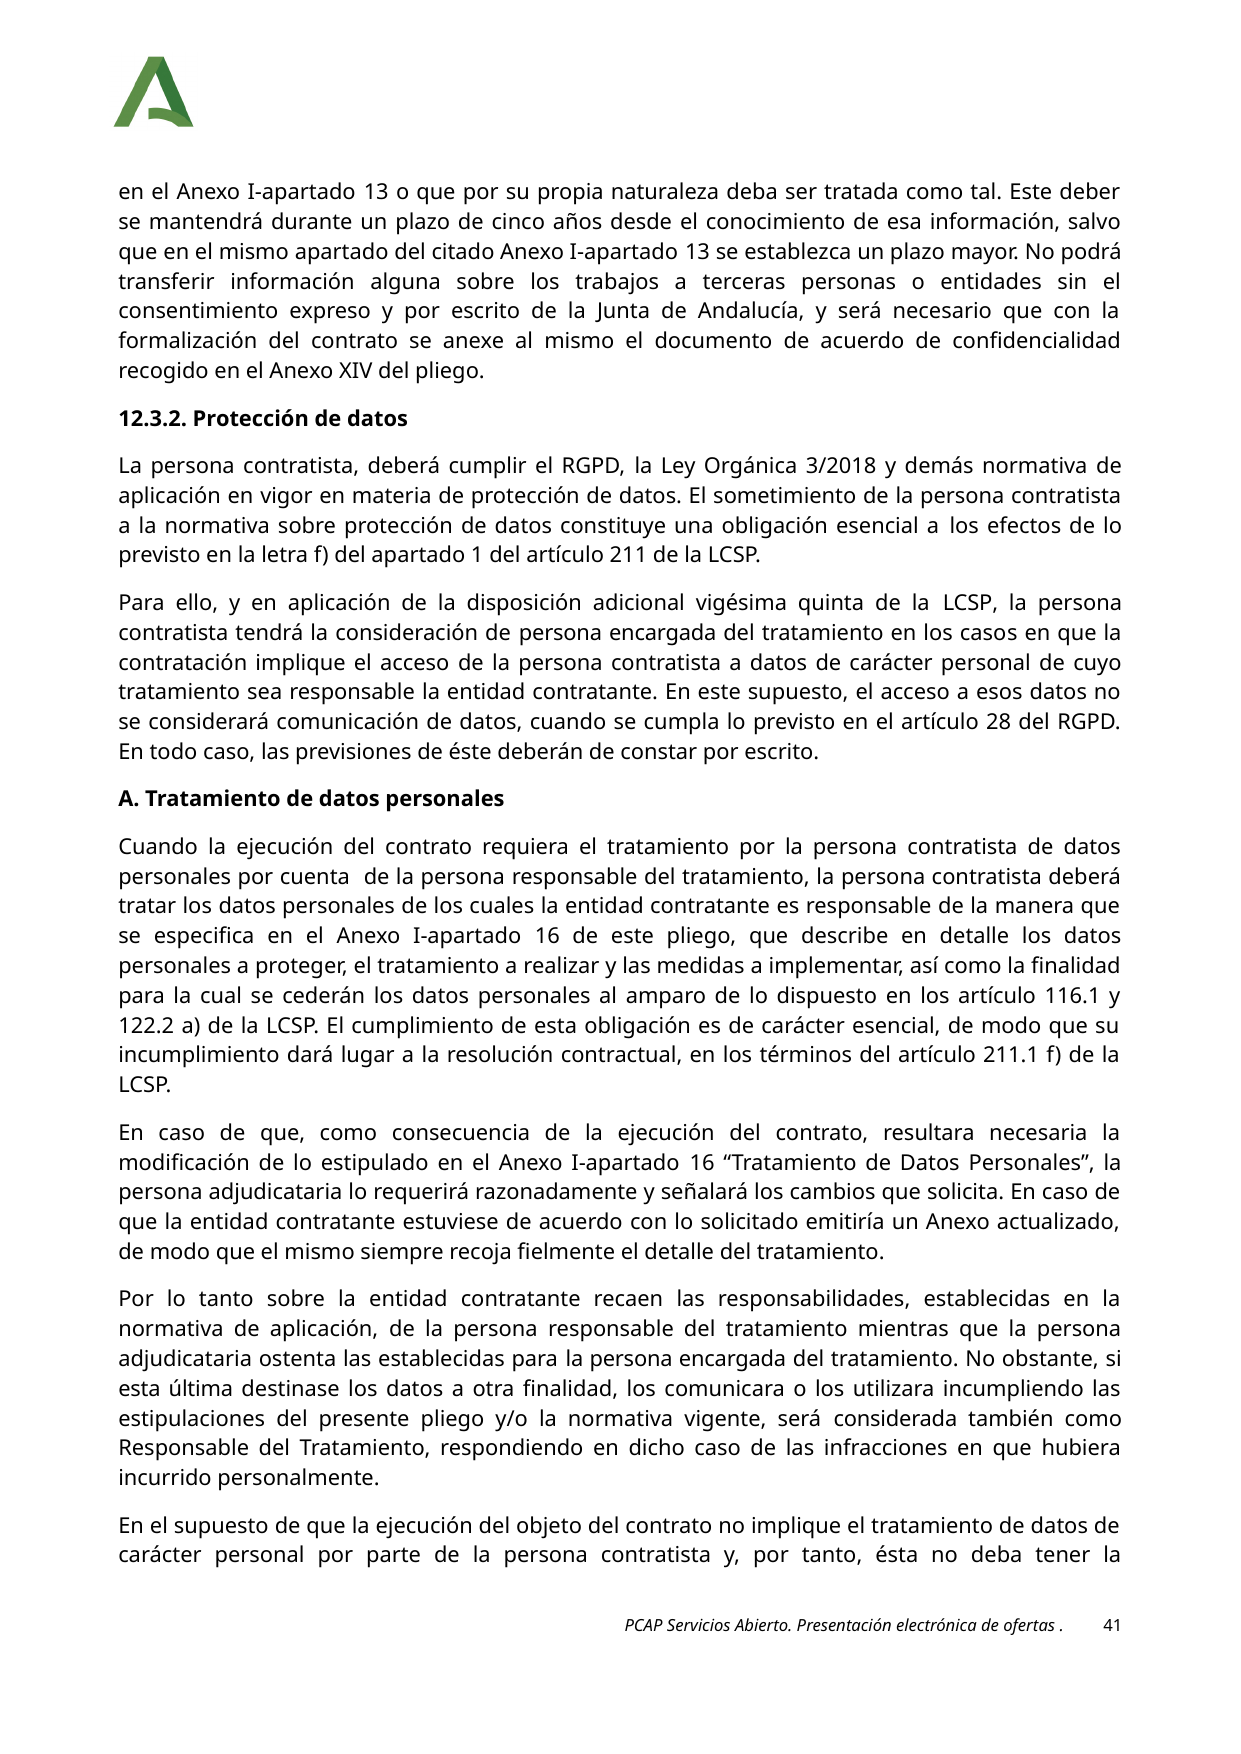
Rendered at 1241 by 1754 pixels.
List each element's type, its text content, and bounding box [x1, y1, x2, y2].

text Cuando la ejecución del contrato requiera el tratamiento por la persona contratista de datos personales por cuenta de la persona responsable del tratamiento, la persona contratista deberá tratar los datos personales de los cuales la entidad contratante es responsable de la manera que se especifica en el Anexo I-apartado 16 de este pliego, que describe en detalle los datos personales a proteger, el tratamiento a realizar y las medidas a implementar, así como la finalidad para la cual se cederán los datos personales al amparo de lo dispuesto en los artículo 116.1 y 122.2 a) de la LCSP. El cumplimiento de esta obligación es de carácter esencial, de modo que su incumplimiento dará lugar a la resolución contractual, en los términos del artículo 211.1 f) de la LCSP. [118, 831, 1122, 1099]
text A. Tratamiento de datos personales [118, 783, 1122, 813]
subtitle 12.3.2. Protección de datos [118, 403, 1122, 432]
text La persona contratista, deberá cumplir el RGPD, la Ley Orgánica 3/2018 y demás normativa de aplicación en vigor en materia de protección de datos. El sometimiento de la persona contratista a la normativa sobre protección de datos constituye una obligación esencial a los efectos de lo previsto en la letra f) del apartado 1 del artículo 211 de la LCSP. [118, 450, 1122, 569]
text en el Anexo I-apartado 13 o que por su propia naturaleza deba ser tratada como tal. Este deber se mantendrá durante un plazo de cinco años desde el conocimiento de esa información, salvo que en el mismo apartado del citado Anexo I-apartado 13 se establezca un plazo mayor. No podrá transferir información alguna sobre los trabajos a terceras personas o entidades sin el consentimiento expreso y por escrito de la Junta de Andalucía, y será necesario que con la formalización del contrato se anexe al mismo el documento de acuerdo de confidencialidad recogido en el Anexo XIV del pliego. [118, 176, 1122, 385]
picture [109, 52, 198, 131]
text En el supuesto de que la ejecución del objeto del contrato no implique el tratamiento de datos de carácter personal por parte de la persona contratista y, por tanto, ésta no deba tener la [118, 1510, 1122, 1569]
text Por lo tanto sobre la entidad contratante recaen las responsabilidades, establecidas en la normativa de aplicación, de la persona responsable del tratamiento mientras que la persona adjudicataria ostenta las establecidas para la persona encargada del tratamiento. No obstante, si esta última destinase los datos a otra finalidad, los comunicara o los utilizara incumpliendo las estipulaciones del presente pliego y/o la normativa vigente, será considerada también como Responsable del Tratamiento, respondiendo en dicho caso de las infracciones en que hubiera incurrido personalmente. [118, 1283, 1122, 1492]
text En caso de que, como consecuencia de la ejecución del contrato, resultara necesaria la modificación de lo estipulado en el Anexo I-apartado 16 “Tratamiento de Datos Personales”, la persona adjudicataria lo requerirá razonadamente y señalará los cambios que solicita. En caso de que la entidad contratante estuviese de acuerdo con lo solicitado emitiría un Anexo actualizado, de modo que el mismo siempre recoja fielmente el detalle del tratamiento. [118, 1117, 1122, 1266]
text Para ello, y en aplicación de la disposición adicional vigésima quinta de la LCSP, la persona contratista tendrá la consideración de persona encargada del tratamiento en los casos en que la contratación implique el acceso de la persona contratista a datos de carácter personal de cuyo tratamiento sea responsable la entidad contratante. En este supuesto, el acceso a esos datos no se considerará comunicación de datos, cuando se cumpla lo previsto en el artículo 28 del RGPD. En todo caso, las previsiones de éste deberán de constar por escrito. [118, 587, 1122, 766]
